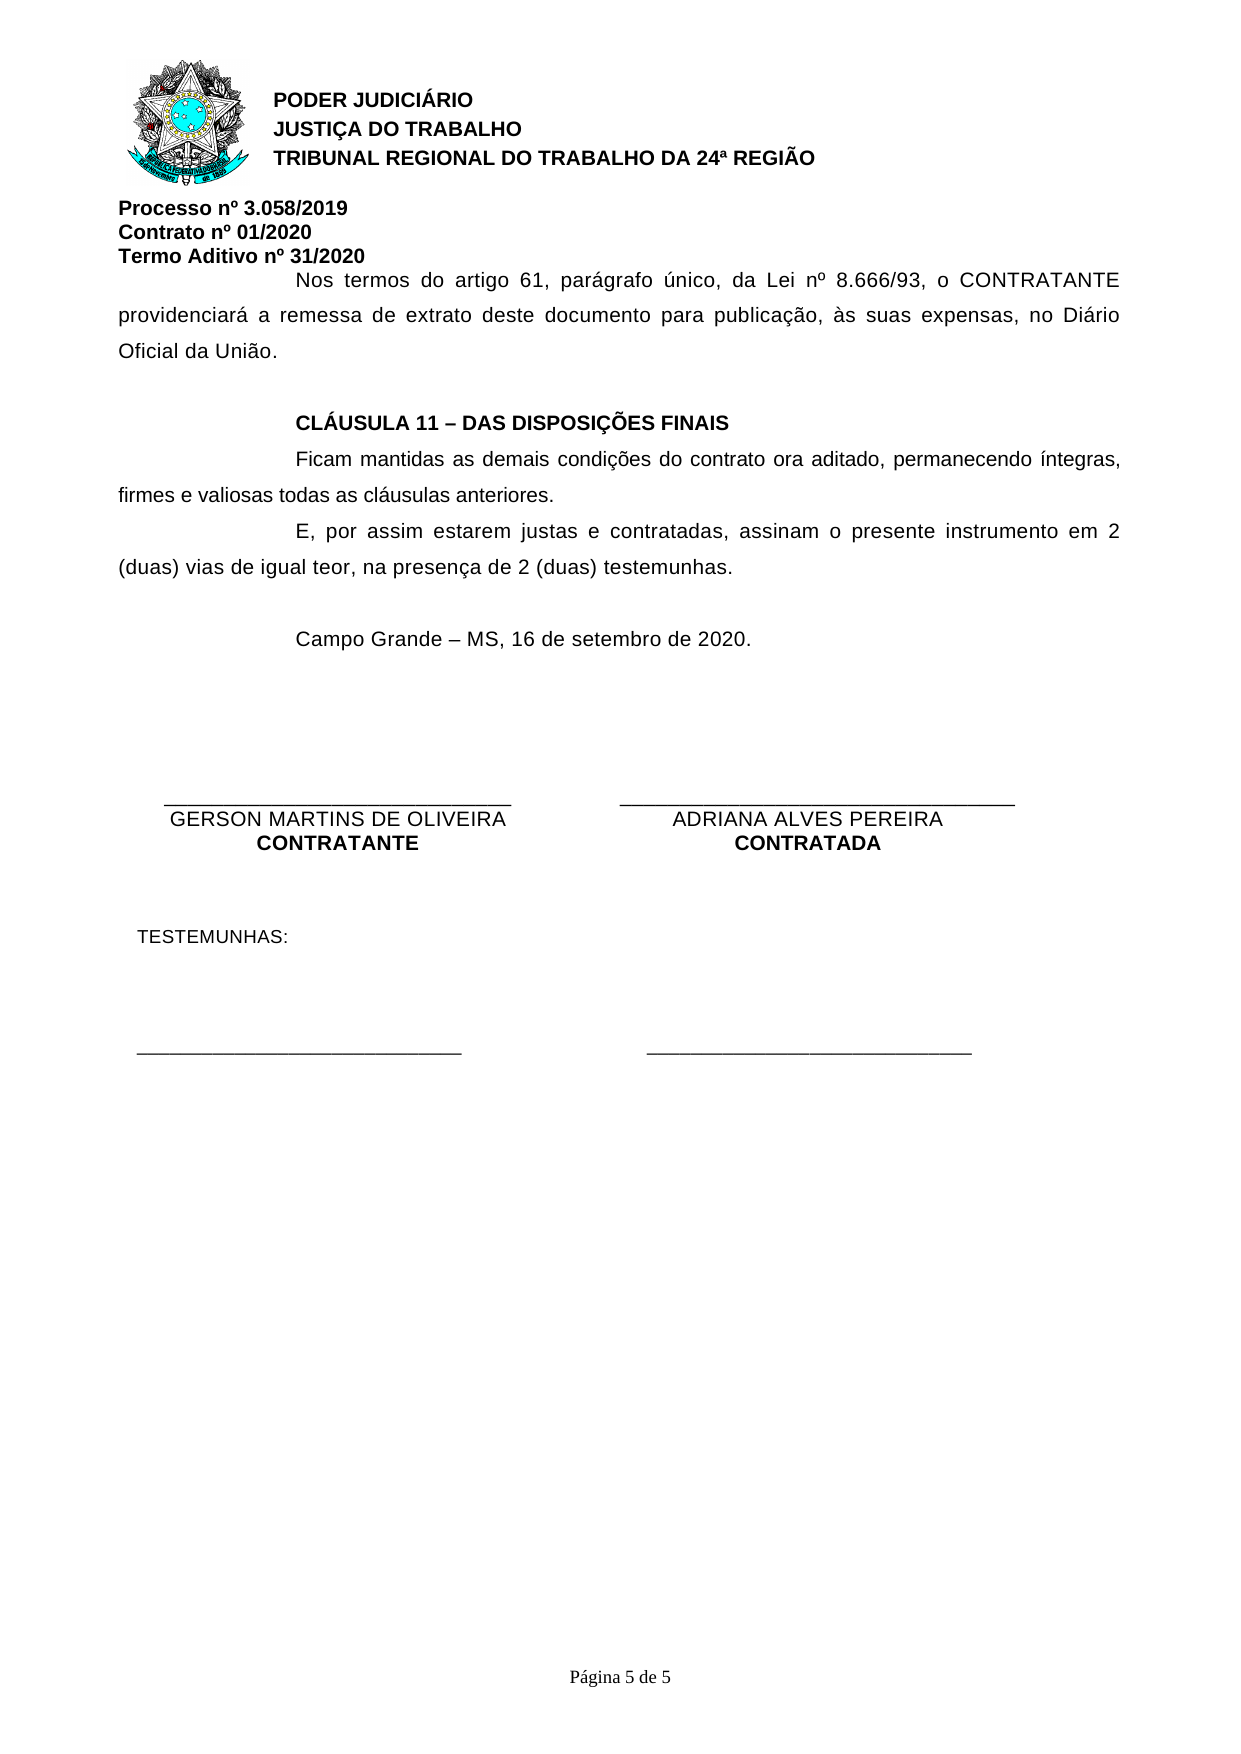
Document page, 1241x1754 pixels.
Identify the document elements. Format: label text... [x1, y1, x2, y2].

picture [126, 59, 251, 186]
text Nos termos do artigo 61, parágrafo único, da Lei nº 8.666/93, o CONTRATANTE providenciará a remessa de extrato deste documento para publicação, às suas expensas, no Diário Oficial da União. [118, 267, 1122, 363]
text CLÁUSULA 11 – DAS DISPOSIÇÕES FINAIS [118, 411, 1122, 435]
text E, por assim estarem justas e contratadas, assinam o presente instrumento em 2 (duas) vias de igual teor, na presença de 2 (duas) testemunhas. [118, 519, 1122, 579]
text Ficam mantidas as demais condições do contrato ora aditado, permanecendo íntegras, firmes e valiosas todas as cláusulas anteriores. [118, 447, 1122, 507]
text Campo Grande – MS, 16 de setembro de 2020. [118, 627, 1122, 651]
table_header _____________________________ GERSON MARTINS DE OLIVEIRA CONTRATANTE [107, 735, 587, 854]
text ______________________________ ______________________________ [137, 1034, 1119, 1056]
text TESTEMUNHAS: [137, 926, 1119, 948]
table_header _________________________________ ADRIANA ALVES PEREIRA CONTRATADA [587, 735, 1066, 854]
